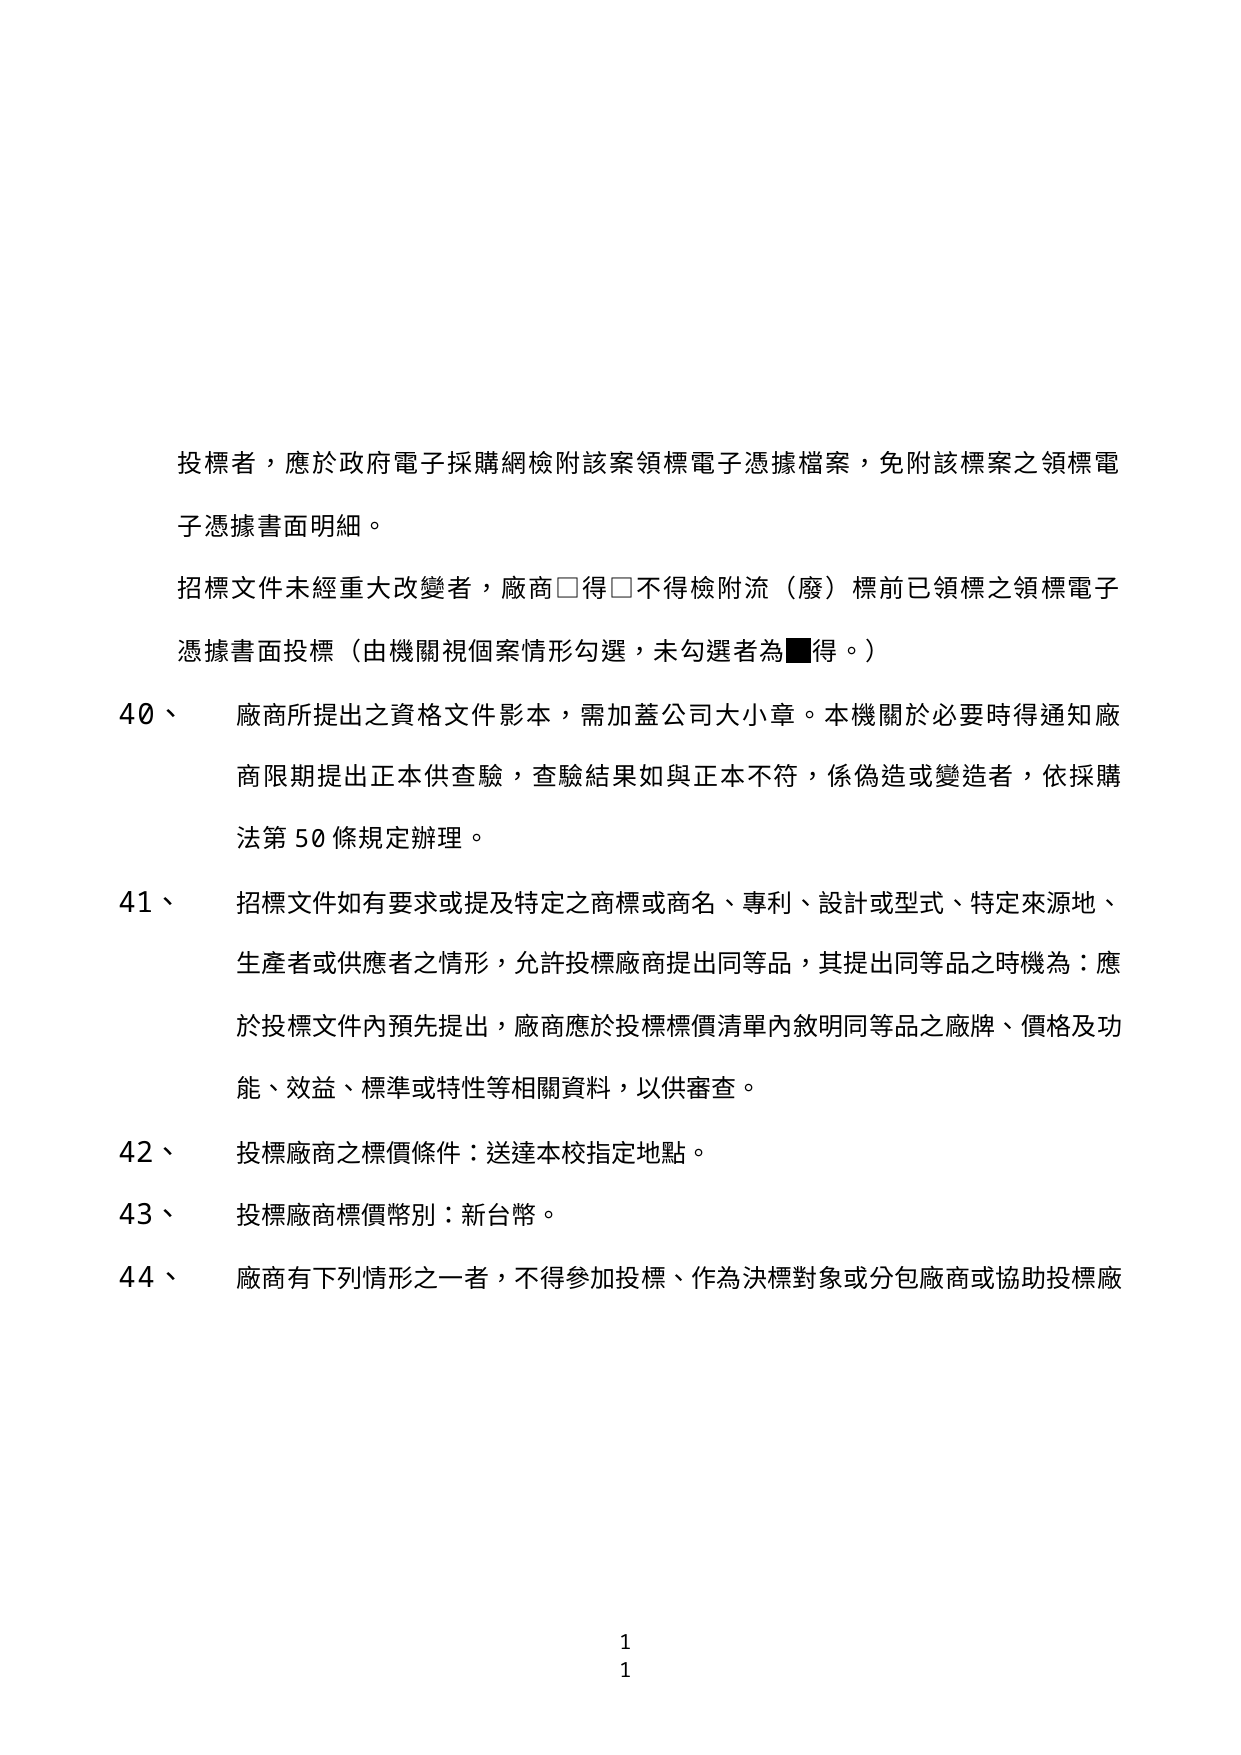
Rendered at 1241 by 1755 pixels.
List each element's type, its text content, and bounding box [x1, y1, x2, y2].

list 投標廠商標價幣別：新台幣。 [118, 1170, 1122, 1233]
list 投標廠商之標價條件：送達本校指定地點。 [118, 1108, 1122, 1170]
list 廠商有下列情形之一者，不得參加投標、作為決標對象或分包廠商或協助投標廠商： [118, 1233, 1122, 1295]
list 招標文件如有要求或提及特定之商標或商名、專利、設計或型式、特定來源地、生產者或供應者之情形，允許投標廠商提出同等品，其提出同等品之時機為：應於投標文件內預先提出，廠商應於投標標價清單內敘明同等品之廠牌、價格及功能、效益、標準或特性等相關資料，以供審查。 [118, 858, 1122, 1108]
list 投標者，應於政府電子採購網檢附該案領標電子憑據檔案，免附該標案之領標電子憑據書面明細。 [118, 420, 1122, 545]
text 招標文件未經重大改變者，廠商□得□不得檢附流（廢）標前已領標之領標電子憑據書面投標（由機關視個案情形勾選，未勾選者為█得。） [177, 545, 1122, 670]
list 廠商所提出之資格文件影本，需加蓋公司大小章。本機關於必要時得通知廠商限期提出正本供查驗，查驗結果如與正本不符，係偽造或變造者，依採購法第50條規定辦理。 [118, 670, 1122, 858]
